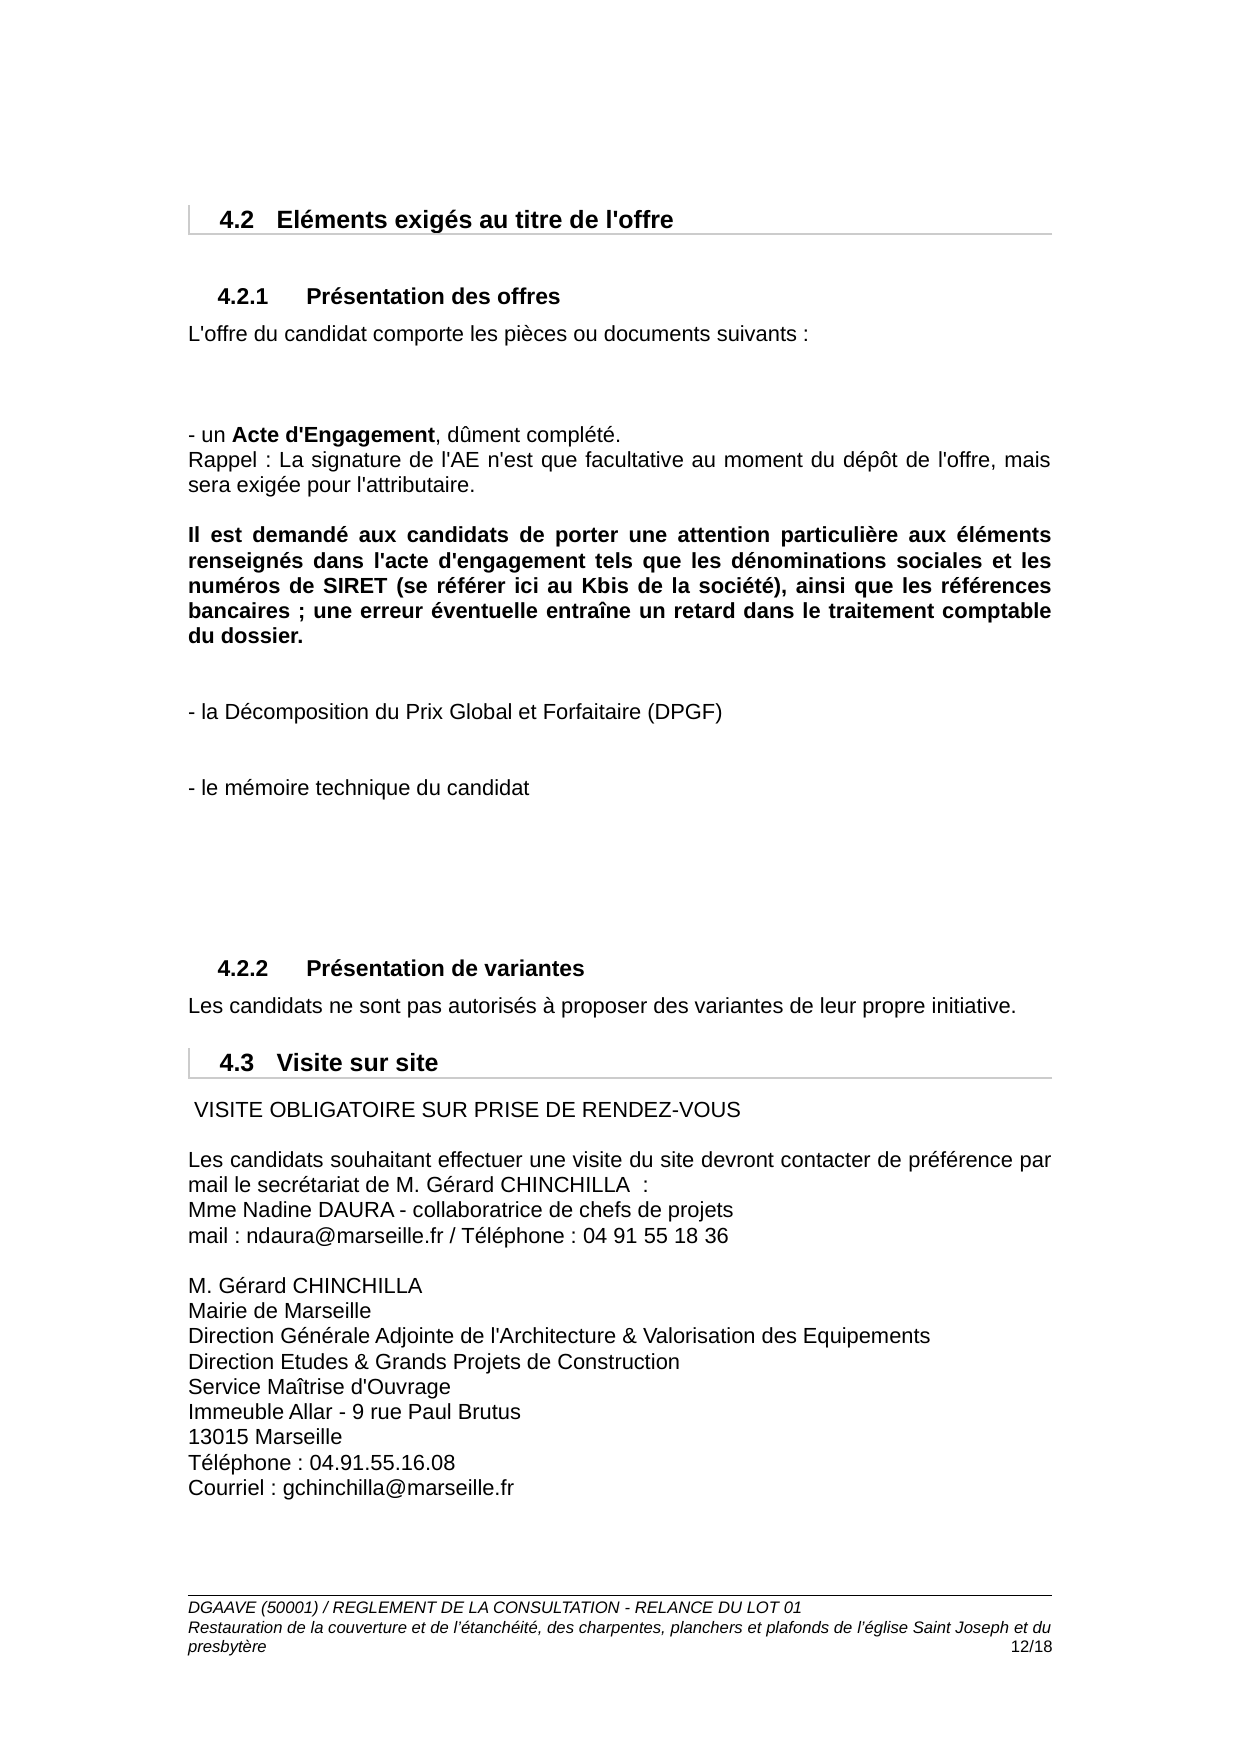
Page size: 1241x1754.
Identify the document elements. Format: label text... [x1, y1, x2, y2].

text 13015 Marseille [188, 1424, 1052, 1449]
text Courriel : gchinchilla@marseille.fr [188, 1475, 1052, 1500]
text Direction Etudes & Grands Projets de Construction [188, 1349, 1052, 1374]
text L'offre du candidat comporte les pièces ou documents suivants : [188, 321, 1052, 346]
text Mairie de Marseille [188, 1298, 1052, 1323]
text - un Acte d'Engagement, dûment complété. [188, 422, 1052, 447]
text - le mémoire technique du candidat [188, 774, 1052, 800]
text Il est demandé aux candidats de porter une attention particulière aux éléments renseignés dans l'acte d'engagement tels que les dénominations sociales et les numéros de SIRET (se référer ici au Kbis de la société), ainsi que les références bancaires ; une erreur éventuelle entraîne un retard dans le traitement comptable du dossier. [188, 522, 1052, 648]
subtitle Eléments exigés au titre de l'offre [188, 204, 1052, 233]
text Téléphone : 04.91.55.16.08 [188, 1449, 1052, 1475]
subtitle Présentation de variantes [188, 955, 1052, 982]
subtitle Présentation des offres [188, 283, 1052, 309]
text Rappel : La signature de l'AE n'est que facultative au moment du dépôt de l'offre, mais sera exigée pour l'attributaire. [188, 447, 1052, 497]
text Direction Générale Adjointe de l'Architecture & Valorisation des Equipements [188, 1323, 1052, 1349]
text Mme Nadine DAURA - collaboratrice de chefs de projets [188, 1197, 1052, 1223]
subtitle Visite sur site [190, 1048, 1052, 1077]
text Les candidats ne sont pas autorisés à proposer des variantes de leur propre initiative. [188, 993, 1052, 1018]
text mail : ndaura@marseille.fr / Téléphone : 04 91 55 18 36 [188, 1223, 1052, 1248]
text - la Décomposition du Prix Global et Forfaitaire (DPGF) [188, 699, 1052, 724]
text Les candidats souhaitant effectuer une visite du site devront contacter de préférence par mail le secrétariat de M. Gérard CHINCHILLA : [188, 1147, 1052, 1197]
text VISITE OBLIGATOIRE SUR PRISE DE RENDEZ-VOUS [188, 1097, 1052, 1122]
text Service Maîtrise d'Ouvrage [188, 1374, 1052, 1399]
text Immeuble Allar - 9 rue Paul Brutus [188, 1399, 1052, 1424]
text M. Gérard CHINCHILLA [188, 1273, 1052, 1298]
